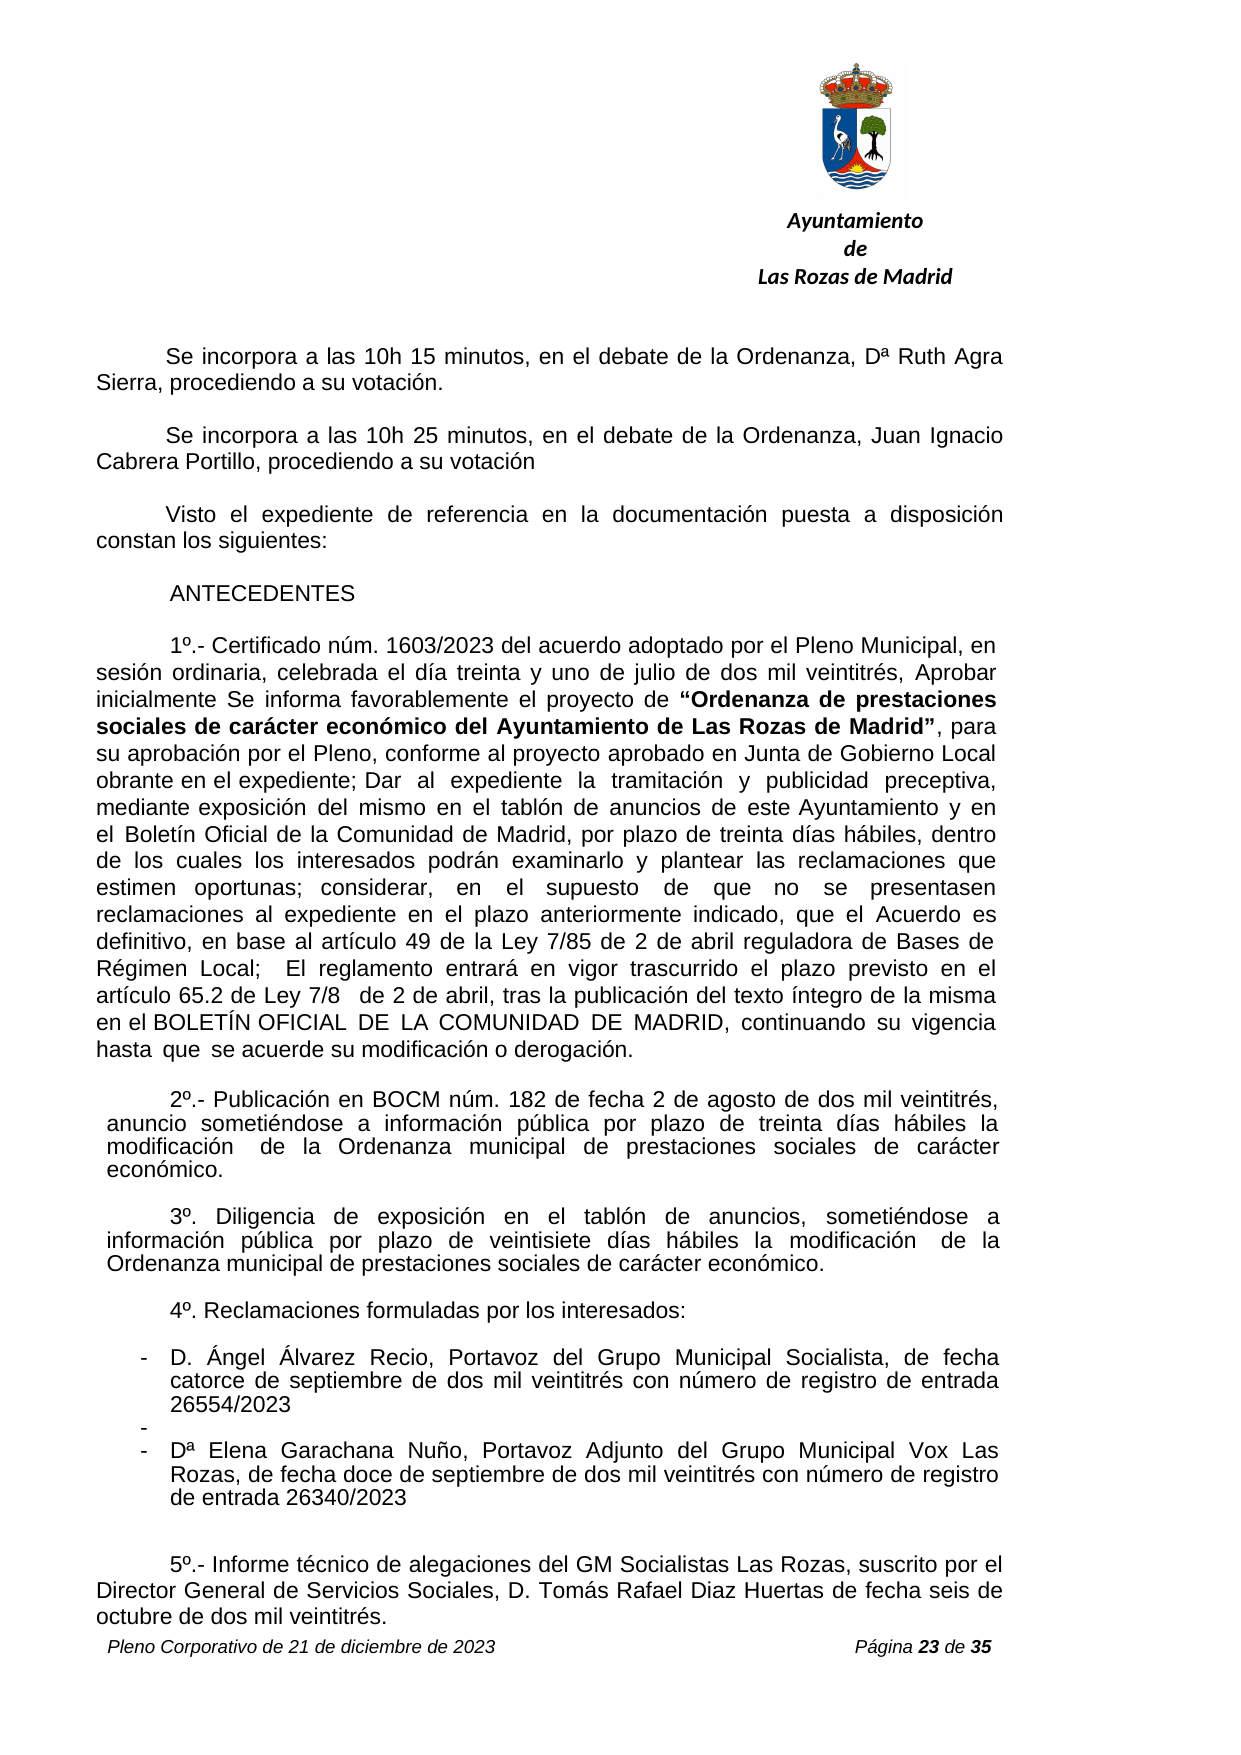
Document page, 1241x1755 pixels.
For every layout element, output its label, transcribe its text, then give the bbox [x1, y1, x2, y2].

list D. Ángel Álvarez Recio, Portavoz del Grupo Municipal Socialista, de fecha catorce de septiembre de dos mil veintitrés con número de registro de entrada 26554/2023 [140, 1346, 1000, 1417]
text 3º. Diligencia de exposición en el tablón de anuncios, sometiéndose a información pública por plazo de veintisiete días hábiles la modificación de la Ordenanza municipal de prestaciones sociales de carácter económico. [106, 1206, 1000, 1276]
text 4º. Reclamaciones formuladas por los interesados: [100, 1300, 1004, 1323]
text 1º.- Certificado núm. 1603/2023 del acuerdo adoptado por el Pleno Municipal, en sesión ordinaria, celebrada el día treinta y uno de julio de dos mil veintitrés, Aprobar inicialmente Se informa favorablemente el proyecto de “Ordenanza de prestaciones sociales de carácter económico del Ayuntamiento de Las Rozas de Madrid”, para su aprobación por el Pleno, conforme al proyecto aprobado en Junta de Gobierno Local obrante en el expediente; Dar al expediente la tramitación y publicidad preceptiva, mediante exposición del mismo en el tablón de anuncios de este Ayuntamiento y en el Boletín Oficial de la Comunidad de Madrid, por plazo de treinta días hábiles, dentro de los cuales los interesados podrán examinarlo y plantear las reclamaciones que estimen oportunas; considerar, en el supuesto de que no se presentasen reclamaciones al expediente en el plazo anteriormente indicado, que el Acuerdo es definitivo, en base al artículo 49 de la Ley 7/85 de 2 de abril reguladora de Bases de Régimen Local; El reglamento entrará en vigor trascurrido el plazo previsto en el artículo 65.2 de Ley 7/8 de 2 de abril, tras la publicación del texto íntegro de la misma en el BOLETÍN OFICIAL DE LA COMUNIDAD DE MADRID, continuando su vigencia hasta que se acuerde su modificación o derogación. [96, 632, 997, 1062]
text 2º.- Publicación en BOCM núm. 182 de fecha 2 de agosto de dos mil veintitrés, anuncio sometiéndose a información pública por plazo de treinta días hábiles la modificación de la Ordenanza municipal de prestaciones sociales de carácter económico. [106, 1089, 1000, 1183]
list Dª Elena Garachana Nuño, Portavoz Adjunto del Grupo Municipal Vox Las Rozas, de fecha doce de septiembre de dos mil veintitrés con número de registro de entrada 26340/2023 [140, 1440, 1000, 1511]
text 5º.- Informe técnico de alegaciones del GM Socialistas Las Rozas, suscrito por el Director General de Servicios Sociales, D. Tomás Rafael Diaz Huertas de fecha seis de octubre de dos mil veintitrés. [96, 1551, 1004, 1630]
text ANTECEDENTES [96, 580, 1004, 606]
text Se incorpora a las 10h 15 minutos, en el debate de la Ordenanza, Dª Ruth Agra Sierra, procediendo a su votación. [96, 343, 1004, 395]
text Se incorpora a las 10h 25 minutos, en el debate de la Ordenanza, Juan Ignacio Cabrera Portillo, procediendo a su votación [96, 422, 1004, 474]
text Visto el expediente de referencia en la documentación puesta a disposición constan los siguientes: [96, 501, 1004, 553]
